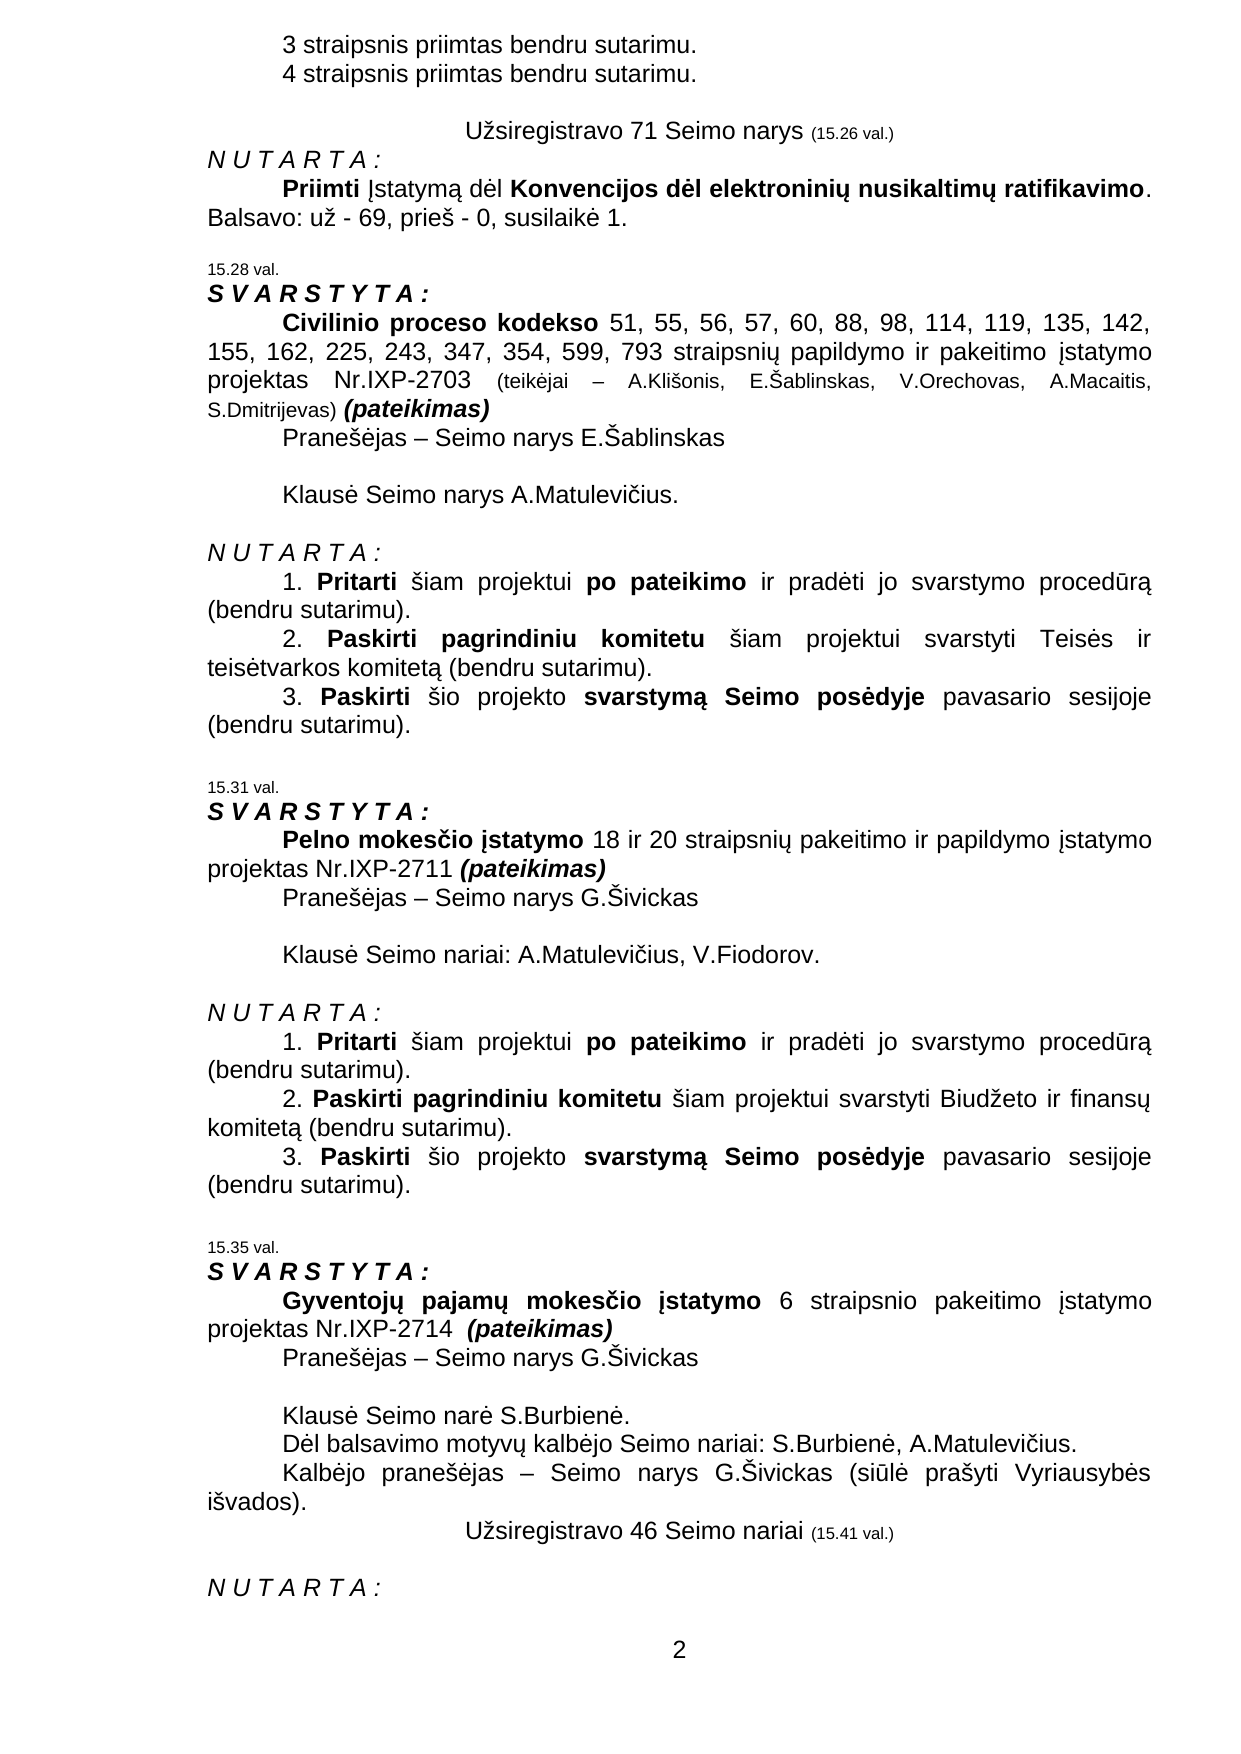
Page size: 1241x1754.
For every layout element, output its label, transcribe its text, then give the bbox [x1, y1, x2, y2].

text Užsiregistravo 46 Seimo nariai (15.41 val.) [207, 1516, 1152, 1544]
text Pranešėjas – Seimo narys E.Šablinskas [207, 423, 1152, 452]
text Užsiregistravo 71 Seimo narys (15.26 val.) [207, 116, 1152, 145]
text Klausė Seimo narys A.Matulevičius. [207, 480, 1152, 509]
text N U T A R T A : [207, 145, 1152, 174]
text 4 straipsnis priimtas bendru sutarimu. [207, 59, 1152, 87]
text Pranešėjas – Seimo narys G.Šivickas [207, 883, 1152, 912]
text N U T A R T A : [207, 538, 1152, 567]
text S V A R S T Y T A : [207, 279, 1152, 308]
text S V A R S T Y T A : [207, 797, 1152, 826]
text 15.31 val. [207, 778, 1152, 797]
text Gyventojų pajamų mokesčio įstatymo 6 straipsnio pakeitimo įstatymo projektas Nr.IXP-2714 (pateikimas) [207, 1286, 1152, 1343]
text Dėl balsavimo motyvų kalbėjo Seimo nariai: S.Burbienė, A.Matulevičius. [207, 1429, 1152, 1458]
text Klausė Seimo narė S.Burbienė. [207, 1401, 1152, 1429]
text 1. Pritarti šiam projektui po pateikimo ir pradėti jo svarstymo procedūrą (bendru sutarimu). [207, 1027, 1152, 1084]
text 1. Pritarti šiam projektui po pateikimo ir pradėti jo svarstymo procedūrą (bendru sutarimu). [207, 567, 1152, 624]
text 3. Paskirti šio projekto svarstymą Seimo posėdyje pavasario sesijoje (bendru sutarimu). [207, 1142, 1152, 1199]
text S V A R S T Y T A : [207, 1257, 1152, 1286]
text N U T A R T A : [207, 998, 1152, 1027]
text Kalbėjo pranešėjas – Seimo narys G.Šivickas (siūlė prašyti Vyriausybės išvados). [207, 1458, 1152, 1516]
text 2. Paskirti pagrindiniu komitetu šiam projektui svarstyti Biudžeto ir finansų komitetą (bendru sutarimu). [207, 1084, 1152, 1142]
text Pranešėjas – Seimo narys G.Šivickas [207, 1343, 1152, 1372]
text 3 straipsnis priimtas bendru sutarimu. [207, 30, 1152, 59]
text 3. Paskirti šio projekto svarstymą Seimo posėdyje pavasario sesijoje (bendru sutarimu). [207, 682, 1152, 739]
text Klausė Seimo nariai: A.Matulevičius, V.Fiodorov. [207, 941, 1152, 969]
text Priimti Įstatymą dėl Konvencijos dėl elektroninių nusikaltimų ratifikavimo. Balsavo: už - 69, prieš - 0, susilaikė 1. [207, 174, 1152, 231]
text Pelno mokesčio įstatymo 18 ir 20 straipsnių pakeitimo ir papildymo įstatymo projektas Nr.IXP-2711 (pateikimas) [207, 826, 1152, 883]
text 15.35 val. [207, 1238, 1152, 1257]
text N U T A R T A : [207, 1573, 1152, 1602]
text 15.28 val. [207, 260, 1152, 279]
text 2. Paskirti pagrindiniu komitetu šiam projektui svarstyti Teisės ir teisėtvarkos komitetą (bendru sutarimu). [207, 624, 1152, 682]
text Civilinio proceso kodekso 51, 55, 56, 57, 60, 88, 98, 114, 119, 135, 142, 155, 162, 225, 243, 347, 354, 599, 793 straipsnių papildymo ir pakeitimo įstatymo projektas Nr.IXP-2703 (teikėjai – A.Klišonis, E.Šablinskas, V.Orechovas, A.Macaitis, S.Dmitrijevas) (pateikimas) [207, 308, 1152, 423]
